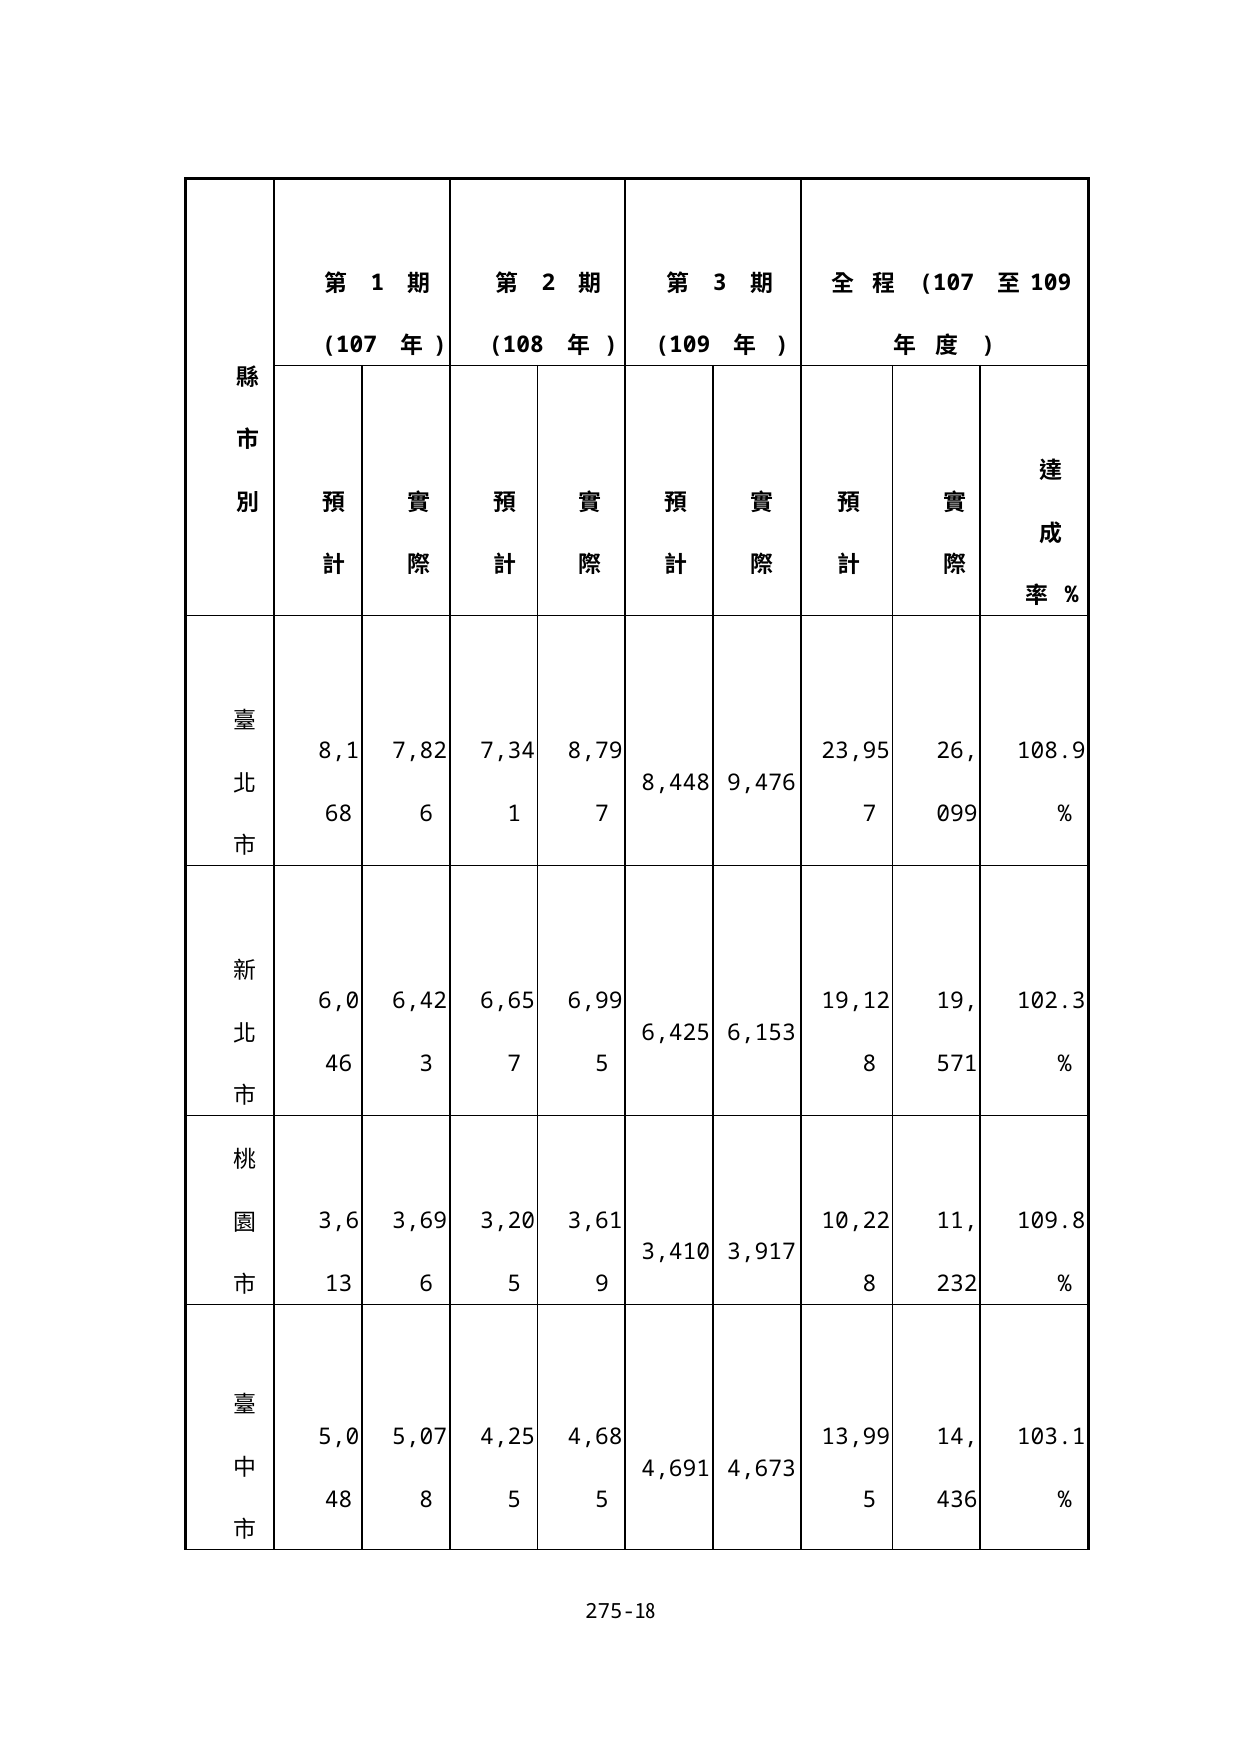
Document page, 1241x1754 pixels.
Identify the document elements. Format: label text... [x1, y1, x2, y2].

table_cell 6,423 [363, 866, 449, 1115]
table_cell 實際 [538, 366, 624, 615]
table_cell 達成率% [981, 366, 1087, 615]
table_cell 19,128 [802, 866, 892, 1115]
table_cell 4,691 [626, 1305, 712, 1549]
table_cell 9,476 [714, 616, 800, 865]
table_cell 8,797 [538, 616, 624, 865]
table_cell 4,685 [538, 1305, 624, 1549]
table_cell 103.1% [981, 1305, 1087, 1549]
table_cell 3,205 [451, 1116, 537, 1304]
table_cell 3,619 [538, 1116, 624, 1304]
table_cell 6,425 [626, 866, 712, 1115]
table_cell 23,957 [802, 616, 892, 865]
table_cell 108.9% [981, 616, 1087, 865]
table_cell 7,826 [363, 616, 449, 865]
table_cell 102.3% [981, 866, 1087, 1115]
table_cell 14,436 [893, 1305, 979, 1549]
table_cell 實際 [363, 366, 449, 615]
table_cell 11,232 [893, 1116, 979, 1304]
table_cell 預計 [802, 366, 892, 615]
table_cell 10,228 [802, 1116, 892, 1304]
table_cell 7,341 [451, 616, 537, 865]
table_cell 實際 [893, 366, 979, 615]
table_cell 6,153 [714, 866, 800, 1115]
table_cell 3,917 [714, 1116, 800, 1304]
table_cell 預計 [626, 366, 712, 615]
table_cell 新北市 [187, 866, 273, 1115]
table_cell 8,168 [275, 616, 361, 865]
table_cell 4,673 [714, 1305, 800, 1549]
table_cell 桃園市 [187, 1116, 273, 1304]
table_cell 臺北市 [187, 616, 273, 865]
table_header 全程(107至109年度) [802, 180, 1087, 365]
table_header 第1期(107年) [275, 180, 449, 365]
table_cell 6,657 [451, 866, 537, 1115]
table_cell 26,099 [893, 616, 979, 865]
table_cell 3,696 [363, 1116, 449, 1304]
table_header 第3期(109年) [626, 180, 800, 365]
table_cell 5,078 [363, 1305, 449, 1549]
table_cell 109.8% [981, 1116, 1087, 1304]
table_header 第2期(108年) [451, 180, 624, 365]
table_cell 19,571 [893, 866, 979, 1115]
table_cell 6,995 [538, 866, 624, 1115]
table_cell 5,048 [275, 1305, 361, 1549]
table_cell 13,995 [802, 1305, 892, 1549]
table_cell 臺中市 [187, 1305, 273, 1549]
table_cell 8,448 [626, 616, 712, 865]
table_cell 預計 [451, 366, 537, 615]
table_cell 3,410 [626, 1116, 712, 1304]
table_cell 6,046 [275, 866, 361, 1115]
table_cell 實際 [714, 366, 800, 615]
table_cell 3,613 [275, 1116, 361, 1304]
table_header 縣市別 [187, 180, 273, 615]
table_cell 4,255 [451, 1305, 537, 1549]
table_cell 預計 [275, 366, 361, 615]
